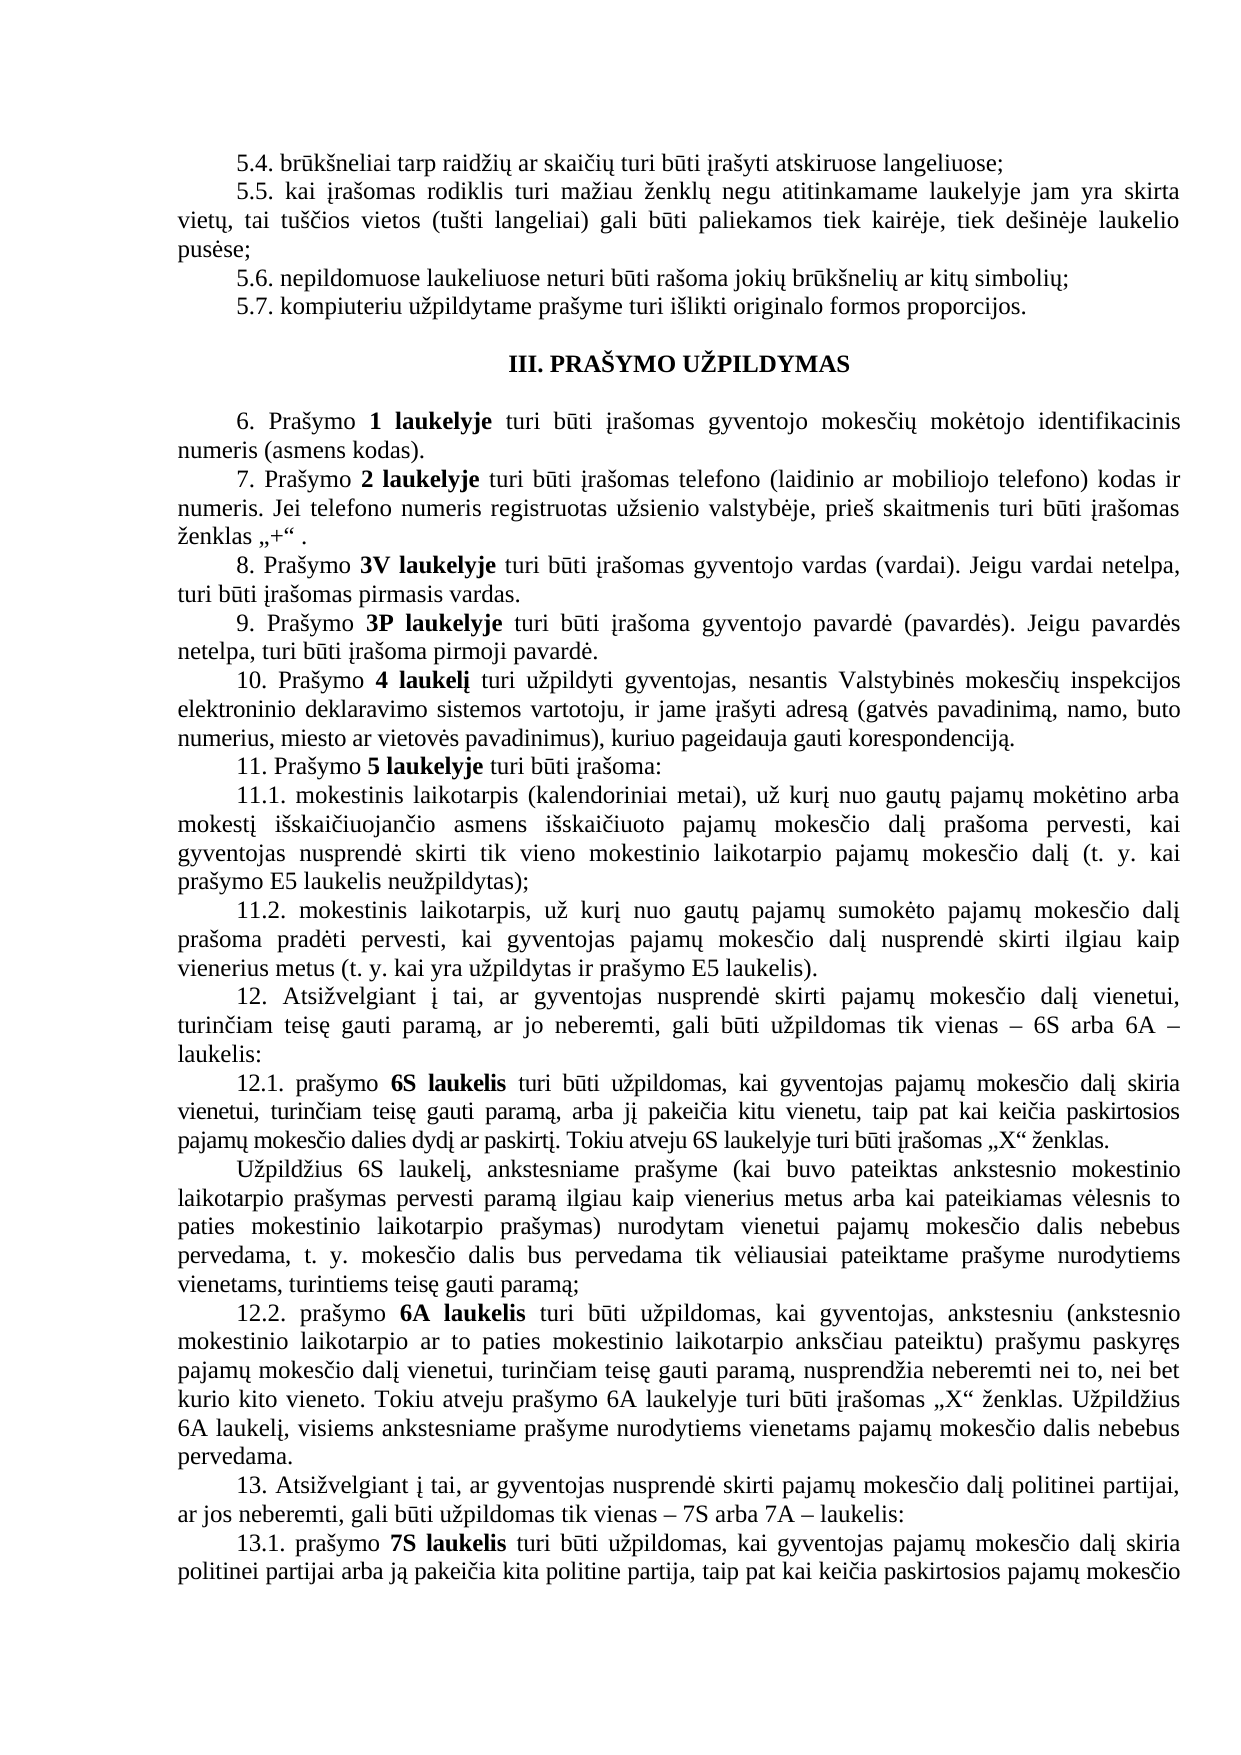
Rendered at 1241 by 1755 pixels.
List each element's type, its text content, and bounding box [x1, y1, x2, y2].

text 10. Prašymo 4 laukelį turi užpildyti gyventojas, nesantis Valstybinės mokesčių inspekcijos elektroninio deklaravimo sistemos vartotoju, ir jame įrašyti adresą (gatvės pavadinimą, namo, buto numerius, miesto ar vietovės pavadinimus), kuriuo pageidauja gauti korespondenciją. [177, 665, 1181, 751]
text 8. Prašymo 3V laukelyje turi būti įrašomas gyventojo vardas (vardai). Jeigu vardai netelpa, turi būti įrašomas pirmasis vardas. [177, 550, 1181, 608]
text 12. Atsižvelgiant į tai, ar gyventojas nusprendė skirti pajamų mokesčio dalį vienetui, turinčiam teisę gauti paramą, ar jo neberemti, gali būti užpildomas tik vienas – 6S arba 6A – laukelis: [177, 981, 1181, 1068]
text 9. Prašymo 3P laukelyje turi būti įrašoma gyventojo pavardė (pavardės). Jeigu pavardės netelpa, turi būti įrašoma pirmoji pavardė. [177, 608, 1181, 665]
text 7. Prašymo 2 laukelyje turi būti įrašomas telefono (laidinio ar mobiliojo telefono) kodas ir numeris. Jei telefono numeris registruotas užsienio valstybėje, prieš skaitmenis turi būti įrašomas ženklas „+“ . [177, 464, 1181, 550]
text 13. Atsižvelgiant į tai, ar gyventojas nusprendė skirti pajamų mokesčio dalį politinei partijai, ar jos neberemti, gali būti užpildomas tik vienas – 7S arba 7A – laukelis: [177, 1470, 1181, 1528]
text 5.6. nepildomuose laukeliuose neturi būti rašoma jokių brūkšnelių ar kitų simbolių; [177, 263, 1181, 291]
text 6. Prašymo 1 laukelyje turi būti įrašomas gyventojo mokesčių mokėtojo identifikacinis numeris (asmens kodas). [177, 406, 1181, 464]
text 13.1. prašymo 7S laukelis turi būti užpildomas, kai gyventojas pajamų mokesčio dalį skiria politinei partijai arba ją pakeičia kita politine partija, taip pat kai keičia paskirtosios pajamų mokesčio [177, 1528, 1181, 1585]
text III. PRAŠYMO UŽPILDYMAS [177, 349, 1181, 378]
text 12.2. prašymo 6A laukelis turi būti užpildomas, kai gyventojas, ankstesniu (ankstesnio mokestinio laikotarpio ar to paties mokestinio laikotarpio anksčiau pateiktu) prašymu paskyręs pajamų mokesčio dalį vienetui, turinčiam teisę gauti paramą, nusprendžia neberemti nei to, nei bet kurio kito vieneto. Tokiu atveju prašymo 6A laukelyje turi būti įrašomas „X“ ženklas. Užpildžius 6A laukelį, visiems ankstesniame prašyme nurodytiems vienetams pajamų mokesčio dalis nebebus pervedama. [177, 1298, 1181, 1470]
text 12.1. prašymo 6S laukelis turi būti užpildomas, kai gyventojas pajamų mokesčio dalį skiria vienetui, turinčiam teisę gauti paramą, arba jį pakeičia kitu vienetu, taip pat kai keičia paskirtosios pajamų mokesčio dalies dydį ar paskirtį. Tokiu atveju 6S laukelyje turi būti įrašomas „X“ ženklas. [177, 1068, 1181, 1154]
text 5.7. kompiuteriu užpildytame prašyme turi išlikti originalo formos proporcijos. [177, 291, 1181, 320]
text 11.2. mokestinis laikotarpis, už kurį nuo gautų pajamų sumokėto pajamų mokesčio dalį prašoma pradėti pervesti, kai gyventojas pajamų mokesčio dalį nusprendė skirti ilgiau kaip vienerius metus (t. y. kai yra užpildytas ir prašymo E5 laukelis). [177, 895, 1181, 981]
text Užpildžius 6S laukelį, ankstesniame prašyme (kai buvo pateiktas ankstesnio mokestinio laikotarpio prašymas pervesti paramą ilgiau kaip vienerius metus arba kai pateikiamas vėlesnis to paties mokestinio laikotarpio prašymas) nurodytam vienetui pajamų mokesčio dalis nebebus pervedama, t. y. mokesčio dalis bus pervedama tik vėliausiai pateiktame prašyme nurodytiems vienetams, turintiems teisę gauti paramą; [177, 1154, 1181, 1298]
text 5.5. kai įrašomas rodiklis turi mažiau ženklų negu atitinkamame laukelyje jam yra skirta vietų, tai tuščios vietos (tušti langeliai) gali būti paliekamos tiek kairėje, tiek dešinėje laukelio pusėse; [177, 176, 1181, 263]
text 5.4. brūkšneliai tarp raidžių ar skaičių turi būti įrašyti atskiruose langeliuose; [177, 148, 1181, 176]
text 11.1. mokestinis laikotarpis (kalendoriniai metai), už kurį nuo gautų pajamų mokėtino arba mokestį išskaičiuojančio asmens išskaičiuoto pajamų mokesčio dalį prašoma pervesti, kai gyventojas nusprendė skirti tik vieno mokestinio laikotarpio pajamų mokesčio dalį (t. y. kai prašymo E5 laukelis neužpildytas); [177, 780, 1181, 895]
text 11. Prašymo 5 laukelyje turi būti įrašoma: [177, 751, 1181, 780]
